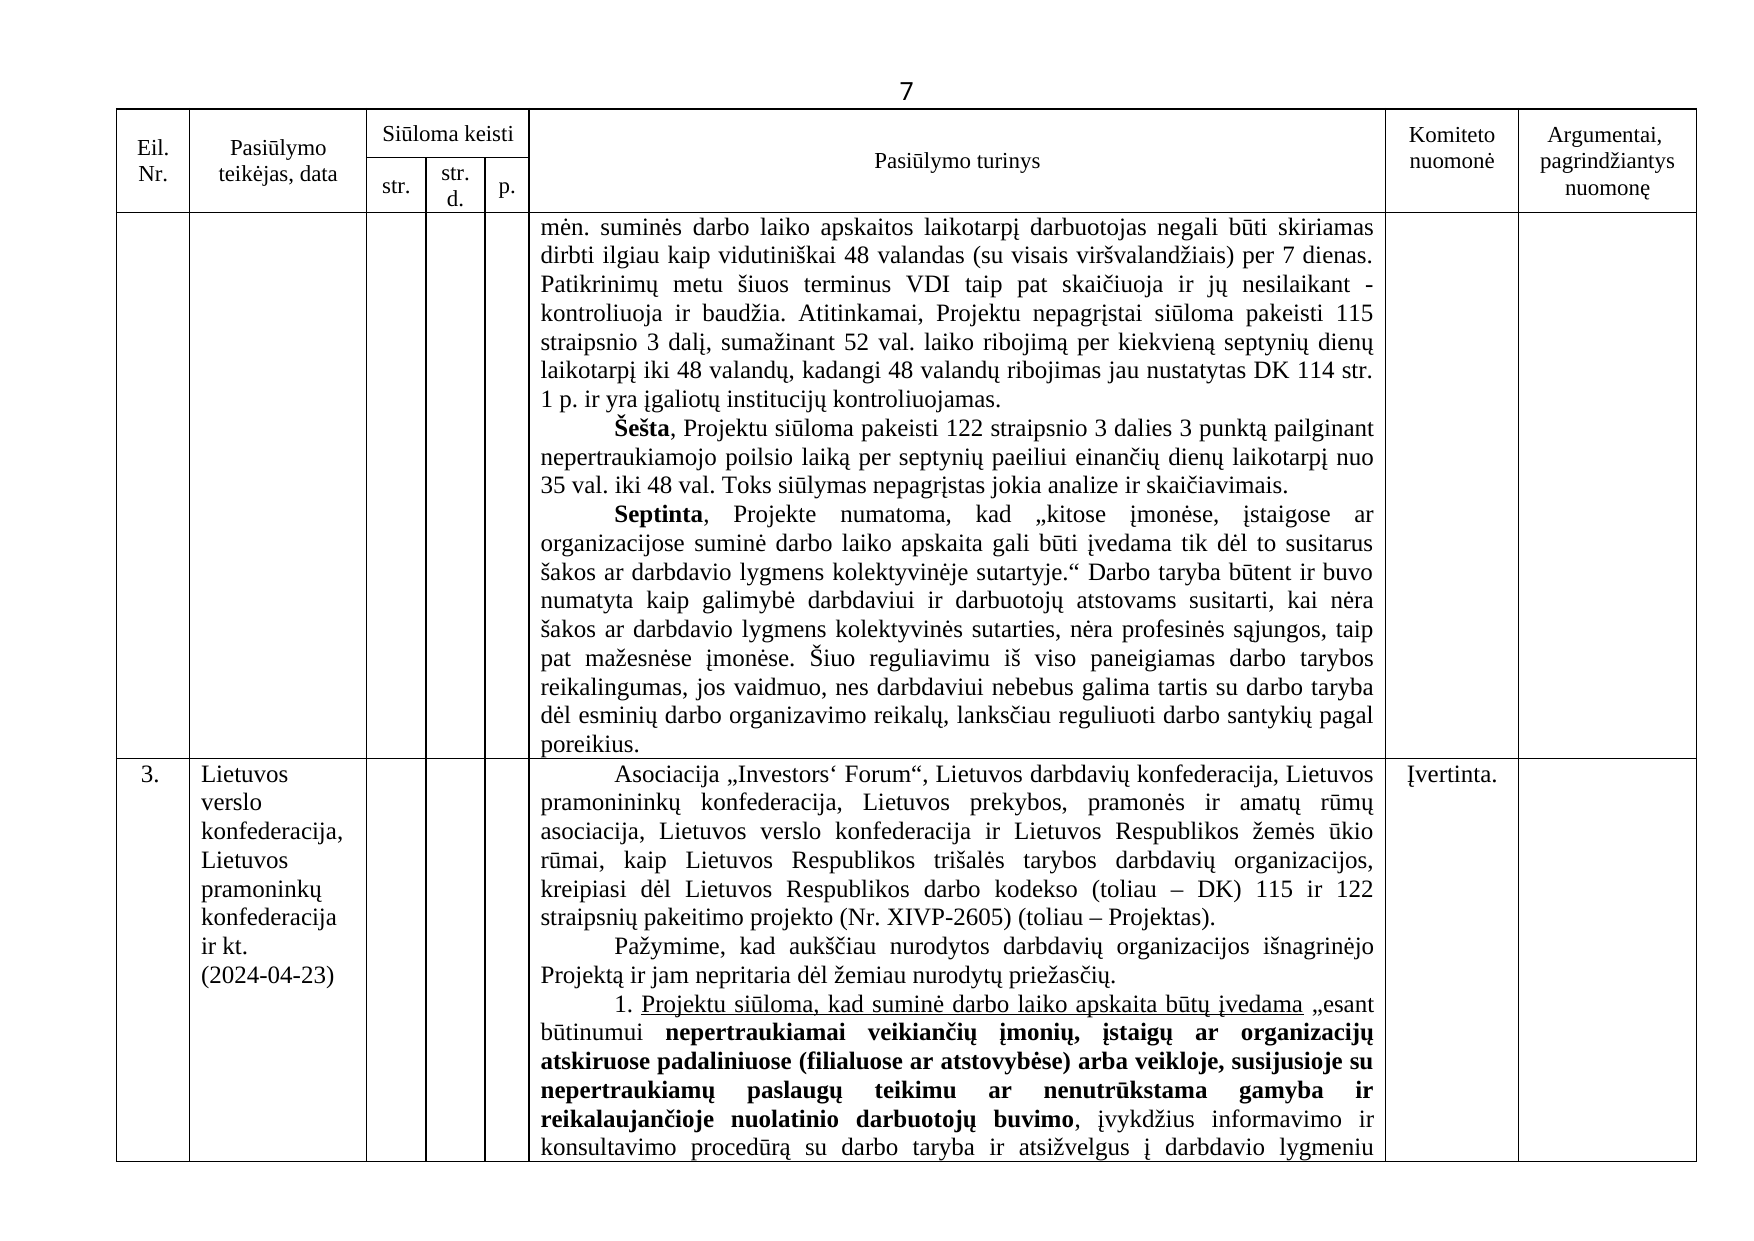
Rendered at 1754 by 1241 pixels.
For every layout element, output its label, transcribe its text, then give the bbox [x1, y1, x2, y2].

table_cell [486, 213, 528, 758]
table_header Argumentai, pagrindžiantys nuomonę [1519, 110, 1696, 211]
table_cell [367, 759, 425, 1161]
table_cell Įvertinta. [1386, 759, 1518, 1161]
table_cell [427, 213, 484, 758]
table_cell Asociacija „Investors‘ Forum“, Lietuvos darbdavių konfederacija, Lietuvos pramonininkų konfederacija, Lietuvos prekybos, pramonės ir amatų rūmų asociacija, Lietuvos verslo konfederacija ir Lietuvos Respublikos žemės ūkio rūmai, kaip Lietuvos Respublikos trišalės tarybos darbdavių organizacijos, kreipiasi dėl Lietuvos Respublikos darbo kodekso (toliau – DK) 115 ir 122 straipsnių pakeitimo projekto (Nr. XIVP-2605) (toliau – Projektas). Pažymime, kad aukščiau nurodytos darbdavių organizacijos išnagrinėjo Projektą ir jam nepritaria dėl žemiau nurodytų priežasčių. 1. Projektu siūloma, kad suminė darbo laiko apskaita būtų įvedama „esant būtinumui nepertraukiamai veikiančių įmonių, įstaigų ar organizacijų atskiruose padaliniuose (filialuose ar atstovybėse) arba veikloje, susijusioje su nepertraukiamų paslaugų teikimu ar nenutrūkstama gamyba ir reikalaujančioje nuolatinio darbuotojų buvimo, įvykdžius informavimo ir konsultavimo procedūrą su darbo taryba ir atsižvelgus į darbdavio lygmeniu [530, 759, 1385, 1161]
table_cell Lietuvos verslo konfederacija, Lietuvos pramoninkų konfederacija ir kt. (2024-04-23) [190, 759, 366, 1161]
table_cell 3. [117, 759, 189, 1161]
table_cell mėn. suminės darbo laiko apskaitos laikotarpį darbuotojas negali būti skiriamas dirbti ilgiau kaip vidutiniškai 48 valandas (su visais viršvalandžiais) per 7 dienas. Patikrinimų metu šiuos terminus VDI taip pat skaičiuoja ir jų nesilaikant - kontroliuoja ir baudžia. Atitinkamai, Projektu nepagrįstai siūloma pakeisti 115 straipsnio 3 dalį, sumažinant 52 val. laiko ribojimą per kiekvieną septynių dienų laikotarpį iki 48 valandų, kadangi 48 valandų ribojimas jau nustatytas DK 114 str. 1 p. ir yra įgaliotų institucijų kontroliuojamas. Šešta, Projektu siūloma pakeisti 122 straipsnio 3 dalies 3 punktą pailginant nepertraukiamojo poilsio laiką per septynių paeiliui einančių dienų laikotarpį nuo 35 val. iki 48 val. Toks siūlymas nepagrįstas jokia analize ir skaičiavimais. Septinta, Projekte numatoma, kad „kitose įmonėse, įstaigose ar organizacijose suminė darbo laiko apskaita gali būti įvedama tik dėl to susitarus šakos ar darbdavio lygmens kolektyvinėje sutartyje.“ Darbo taryba būtent ir buvo numatyta kaip galimybė darbdaviui ir darbuotojų atstovams susitarti, kai nėra šakos ar darbdavio lygmens kolektyvinės sutarties, nėra profesinės sąjungos, taip pat mažesnėse įmonėse. Šiuo reguliavimu iš viso paneigiamas darbo tarybos reikalingumas, jos vaidmuo, nes darbdaviui nebebus galima tartis su darbo taryba dėl esminių darbo organizavimo reikalų, lanksčiau reguliuoti darbo santykių pagal poreikius. [530, 213, 1385, 758]
table_header Pasiūlymo turinys [530, 110, 1385, 211]
table_cell [367, 213, 425, 758]
table_header Komiteto nuomonė [1386, 110, 1518, 211]
table_cell [1519, 213, 1696, 758]
table_cell [117, 213, 189, 758]
table_header Pasiūlymo teikėjas, data [190, 110, 366, 211]
table_cell [190, 213, 366, 758]
table_cell [1386, 213, 1518, 758]
table_cell p. [486, 158, 528, 211]
table_cell [1519, 759, 1696, 1161]
table_cell str. d. [427, 158, 484, 211]
table_header Eil. Nr. [117, 110, 189, 211]
table_cell [486, 759, 528, 1161]
table_header Siūloma keisti [367, 110, 528, 157]
table_cell [427, 759, 484, 1161]
table_cell str. [367, 158, 425, 211]
